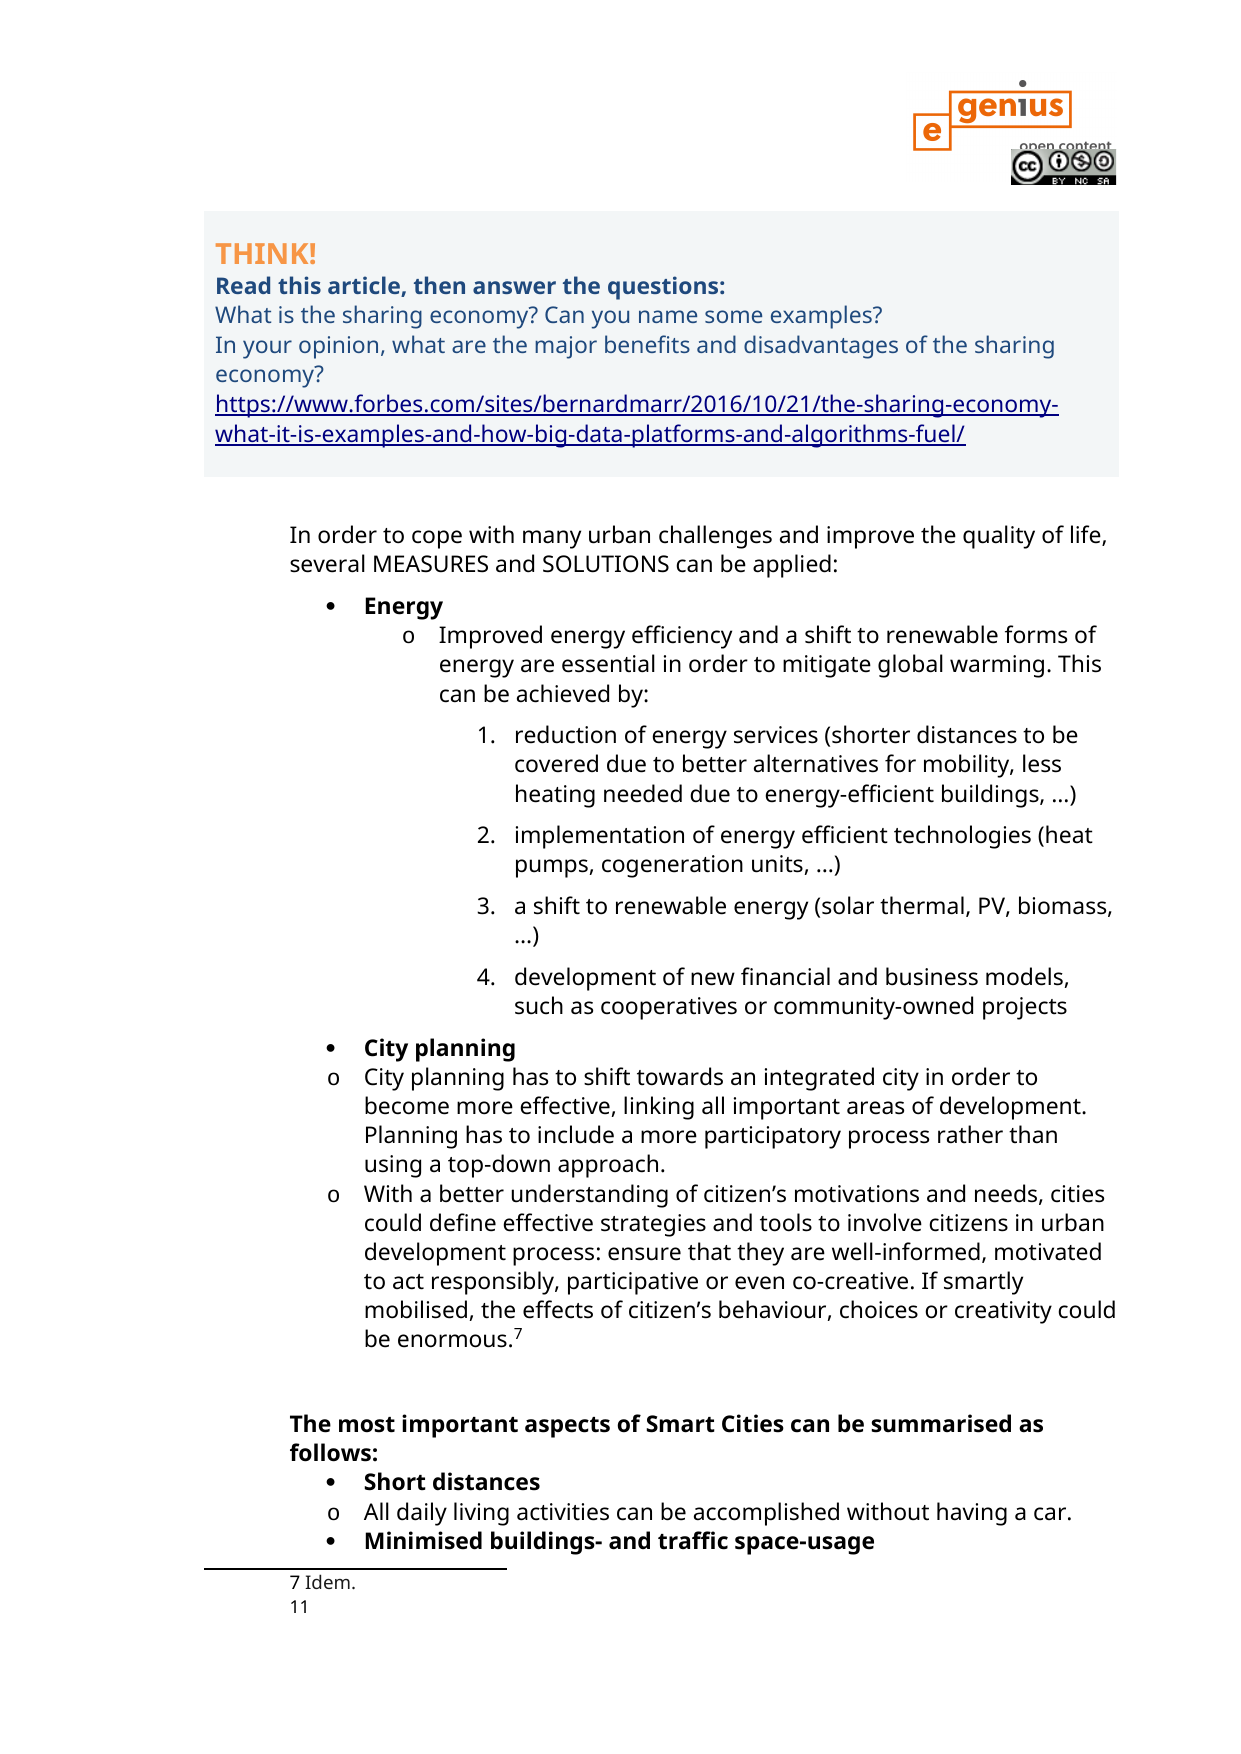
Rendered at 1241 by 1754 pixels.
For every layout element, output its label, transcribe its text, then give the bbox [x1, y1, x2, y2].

table_header THINK! Read this article, then answer the questions: What is the sharing economy? Can you name some examples? In your opinion, what are the major benefits and disadvantages of the sharing economy? https://www.forbes.com/sites/bernardmarr/2016/10/21/the-sharing-economy-what-it-is-examples-and-how-big-data-platforms-and-algorithms-fuel/ [204, 211, 1119, 477]
list Minimised buildings- and traffic space-usage [327, 1526, 1119, 1555]
text In order to cope with many urban challenges and improve the quality of life, several MEASURES and SOLUTIONS can be applied: [289, 519, 1119, 579]
list implementation of energy efficient technologies (heat pumps, cogeneration units, …) [477, 820, 1119, 879]
list reduction of energy services (shorter distances to be covered due to better alternatives for mobility, less heating needed due to energy-efficient buildings, …) [477, 720, 1119, 808]
list City planning has to shift towards an integrated city in order to become more effective, linking all important areas of development. Planning has to include a more participatory process rather than using a top-down approach. [327, 1062, 1119, 1179]
list City planning [327, 1033, 1119, 1062]
list a shift to renewable energy (solar thermal, PV, biomass, …) [477, 891, 1119, 949]
list development of new financial and business models, such as cooperatives or community-owned projects [477, 962, 1119, 1020]
list Idem. [289, 1569, 1119, 1594]
list With a better understanding of citizen’s motivations and needs, cities could define effective strategies and tools to involve citizens in urban development process: ensure that they are well-informed, motivated to act responsibly, participative or even co-creative. If smartly mobilised, the effects of citizen’s behaviour, choices or creativity could be enormous. [327, 1179, 1119, 1354]
list Short distances [327, 1467, 1119, 1497]
text The most important aspects of Smart Cities can be summarised as follows: [289, 1408, 1119, 1467]
list Improved energy efficiency and a shift to renewable forms of energy are essential in order to mitigate global warming. This can be achieved by: [402, 620, 1119, 708]
list Energy [327, 591, 1119, 620]
list All daily living activities can be accomplished without having a car. [327, 1497, 1119, 1526]
